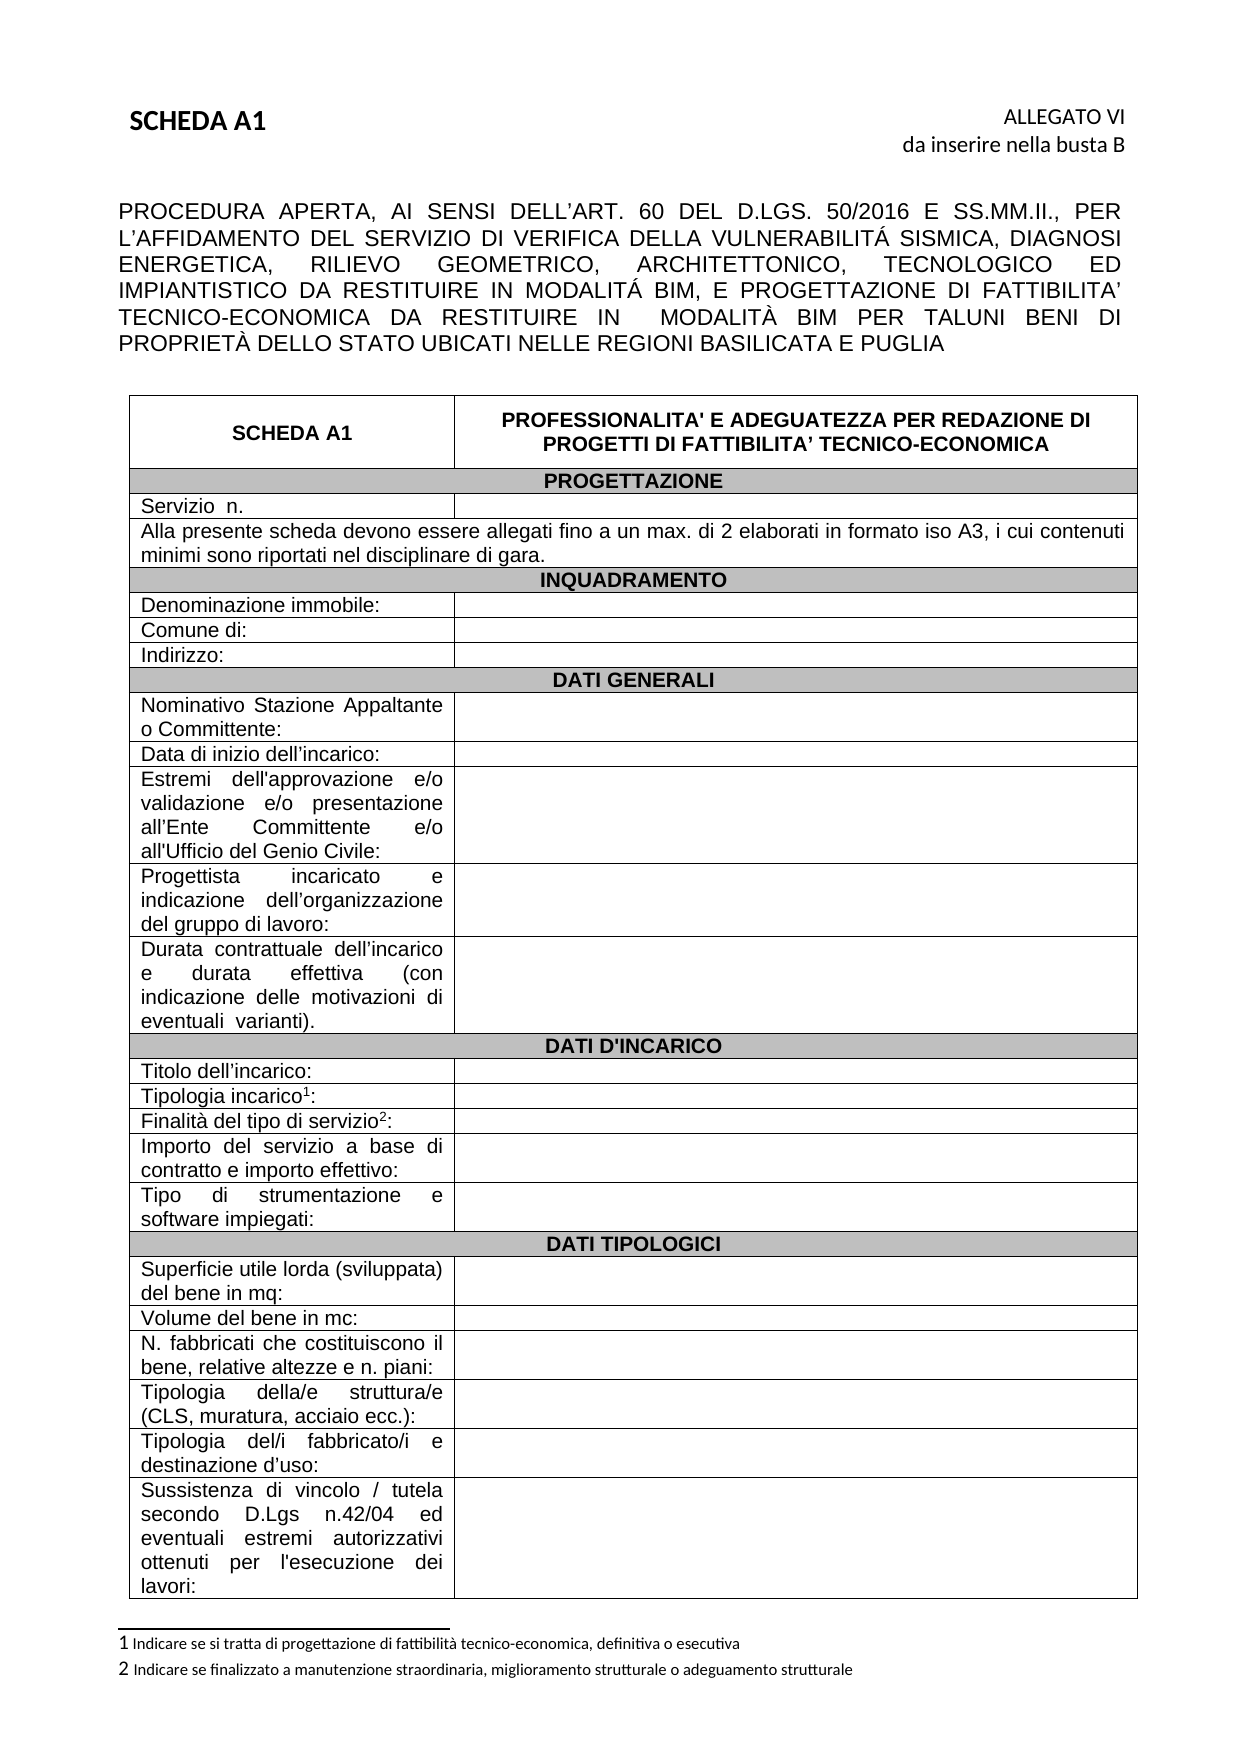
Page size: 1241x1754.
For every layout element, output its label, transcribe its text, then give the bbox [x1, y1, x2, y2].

table_header SCHEDA A1 [130, 396, 454, 468]
table_cell Progettista incaricato e indicazione dell’organizzazione del gruppo di lavoro: [130, 864, 454, 936]
table_cell [455, 494, 1137, 518]
table_cell [455, 1331, 1137, 1379]
table_cell INQUADRAMENTO [130, 568, 1137, 592]
table_cell [455, 1478, 1137, 1597]
table_cell [455, 1059, 1137, 1083]
table_cell [455, 864, 1137, 936]
table_cell PROGETTAZIONE [130, 469, 1137, 493]
table_cell [455, 1134, 1137, 1182]
table_cell Tipologia del/i fabbricato/i e destinazione d’uso: [130, 1429, 454, 1477]
table_cell Durata contrattuale dell’incarico e durata effettiva (con indicazione delle motivazioni di eventuali varianti). [130, 937, 454, 1033]
table_cell Data di inizio dell’incarico: [130, 742, 454, 766]
table_cell Tipologia incarico: [130, 1084, 454, 1108]
table_cell Tipologia della/e struttura/e (CLS, muratura, acciaio ecc.): [130, 1380, 454, 1428]
table_cell Tipo di strumentazione e software impiegati: [130, 1183, 454, 1231]
table_header PROFESSIONALITA' E ADEGUATEZZA PER REDAZIONE DI PROGETTI DI FATTIBILITA’ TECNICO-ECONOMICA [455, 396, 1137, 468]
table_cell DATI TIPOLOGICI [130, 1232, 1137, 1256]
table_cell [455, 1183, 1137, 1231]
table_cell Superficie utile lorda (sviluppata) del bene in mq: [130, 1257, 454, 1305]
table_cell [455, 1306, 1137, 1330]
table_cell [455, 693, 1137, 741]
table_cell [455, 1084, 1137, 1108]
table_cell DATI GENERALI [130, 668, 1137, 692]
table_cell [455, 643, 1137, 667]
table_cell Estremi dell'approvazione e/o validazione e/o presentazione all’Ente Committente e/o all'Ufficio del Genio Civile: [130, 767, 454, 863]
table_cell [455, 1429, 1137, 1477]
table_cell [455, 937, 1137, 1033]
table_cell [455, 742, 1137, 766]
table_cell Indirizzo: [130, 643, 454, 667]
table_cell Comune di: [130, 618, 454, 642]
table_cell N. fabbricati che costituiscono il bene, relative altezze e n. piani: [130, 1331, 454, 1379]
table_cell Nominativo Stazione Appaltante o Committente: [130, 693, 454, 741]
table_cell [455, 618, 1137, 642]
table_cell Alla presente scheda devono essere allegati fino a un max. di 2 elaborati in formato iso A3, i cui contenuti minimi sono riportati nel disciplinare di gara. [130, 519, 1137, 567]
table_cell Denominazione immobile: [130, 593, 454, 617]
table_cell DATI D'INCARICO [130, 1034, 1137, 1058]
table_cell [455, 767, 1137, 863]
table_cell [455, 1257, 1137, 1305]
table_cell [455, 593, 1137, 617]
table_cell Titolo dell’incarico: [130, 1059, 454, 1083]
table_cell Finalità del tipo di servizio: [130, 1109, 454, 1133]
table_cell Sussistenza di vincolo / tutela secondo D.Lgs n.42/04 ed eventuali estremi autorizzativi ottenuti per l'esecuzione dei lavori: [130, 1478, 454, 1597]
table_cell Importo del servizio a base di contratto e importo effettivo: [130, 1134, 454, 1182]
table_cell Volume del bene in mc: [130, 1306, 454, 1330]
table_cell [455, 1109, 1137, 1133]
table_cell [455, 1380, 1137, 1428]
table_cell Servizio n. [130, 494, 454, 518]
